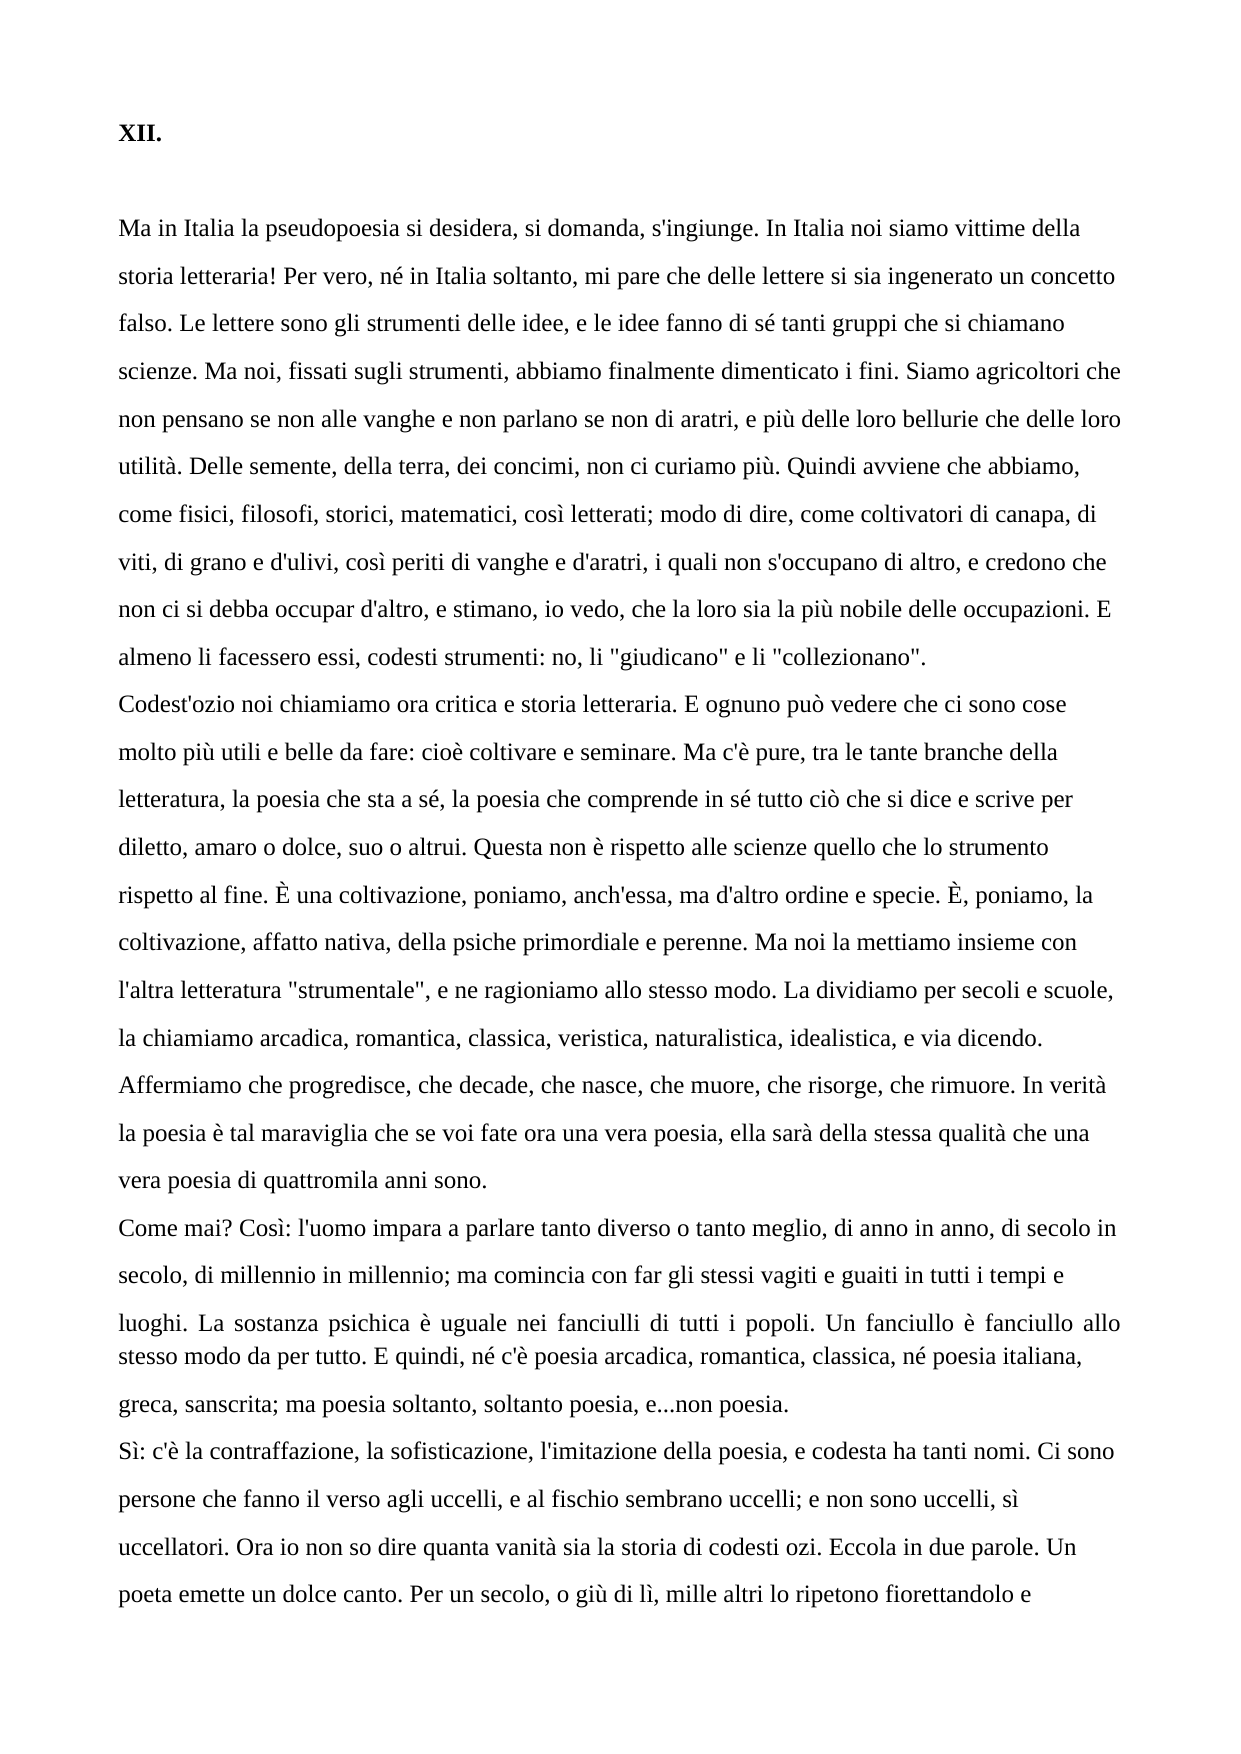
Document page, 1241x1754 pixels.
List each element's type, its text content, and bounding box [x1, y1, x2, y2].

text Come mai? Così: l'uomo impara a parlare tanto diverso o tanto meglio, di anno in anno, di secolo in [118, 1213, 1122, 1242]
text come fisici, filosofi, storici, matematici, così letterati; modo di dire, come coltivatori di canapa, di [118, 499, 1122, 528]
text XII. [118, 118, 1122, 147]
text coltivazione, affatto nativa, della psiche primordiale e perenne. Ma noi la mettiamo insieme con [118, 927, 1122, 956]
text secolo, di millennio in millennio; ma comincia con far gli stessi vagiti e guaiti in tutti i tempi e [118, 1261, 1122, 1289]
text falso. Le lettere sono gli strumenti delle idee, e le idee fanno di sé tanti gruppi che si chiamano [118, 308, 1122, 337]
text molto più utili e belle da fare: cioè coltivare e seminare. Ma c'è pure, tra le tante branche della [118, 737, 1122, 766]
text viti, di grano e d'ulivi, così periti di vanghe e d'aratri, i quali non s'occupano di altro, e credono che [118, 547, 1122, 575]
text Codest'ozio noi chiamiamo ora critica e storia letteraria. E ognuno può vedere che ci sono cose [118, 689, 1122, 718]
text poeta emette un dolce canto. Per un secolo, o giù di lì, mille altri lo ripetono fiorettandolo e [118, 1579, 1122, 1608]
text persone che fanno il verso agli uccelli, e al fischio sembrano uccelli; e non sono uccelli, sì [118, 1484, 1122, 1513]
text non ci si debba occupar d'altro, e stimano, io vedo, che la loro sia la più nobile delle occupazioni. E [118, 594, 1122, 623]
text luoghi. La sostanza psichica è uguale nei fanciulli di tutti i popoli. Un fanciullo è fanciullo allo stesso modo da per tutto. E quindi, né c'è poesia arcadica, romantica, classica, né poesia italiana, [118, 1308, 1122, 1370]
text Affermiamo che progredisce, che decade, che nasce, che muore, che risorge, che rimuore. In verità [118, 1070, 1122, 1099]
text uccellatori. Ora io non so dire quanta vanità sia la storia di codesti ozi. Eccola in due parole. Un [118, 1532, 1122, 1560]
text Ma in Italia la pseudopoesia si desidera, si domanda, s'ingiunge. In Italia noi siamo vittime della [118, 213, 1122, 242]
text scienze. Ma noi, fissati sugli strumenti, abbiamo finalmente dimenticato i fini. Siamo agricoltori che [118, 356, 1122, 385]
text almeno li facessero essi, codesti strumenti: no, li "giudicano" e li "collezionano". [118, 642, 1122, 671]
text diletto, amaro o dolce, suo o altrui. Questa non è rispetto alle scienze quello che lo strumento [118, 832, 1122, 861]
text vera poesia di quattromila anni sono. [118, 1165, 1122, 1194]
text non pensano se non alle vanghe e non parlano se non di aratri, e più delle loro bellurie che delle loro [118, 404, 1122, 432]
text utilità. Delle semente, della terra, dei concimi, non ci curiamo più. Quindi avviene che abbiamo, [118, 451, 1122, 480]
text letteratura, la poesia che sta a sé, la poesia che comprende in sé tutto ciò che si dice e scrive per [118, 784, 1122, 813]
text la poesia è tal maraviglia che se voi fate ora una vera poesia, ella sarà della stessa qualità che una [118, 1118, 1122, 1147]
text la chiamiamo arcadica, romantica, classica, veristica, naturalistica, idealistica, e via dicendo. [118, 1023, 1122, 1051]
text l'altra letteratura "strumentale", e ne ragioniamo allo stesso modo. La dividiamo per secoli e scuole, [118, 975, 1122, 1004]
text Sì: c'è la contraffazione, la sofisticazione, l'imitazione della poesia, e codesta ha tanti nomi. Ci sono [118, 1436, 1122, 1465]
text rispetto al fine. È una coltivazione, poniamo, anch'essa, ma d'altro ordine e specie. È, poniamo, la [118, 880, 1122, 908]
text storia letteraria! Per vero, né in Italia soltanto, mi pare che delle lettere si sia ingenerato un concetto [118, 261, 1122, 290]
text greca, sanscrita; ma poesia soltanto, soltanto poesia, e...non poesia. [118, 1389, 1122, 1418]
